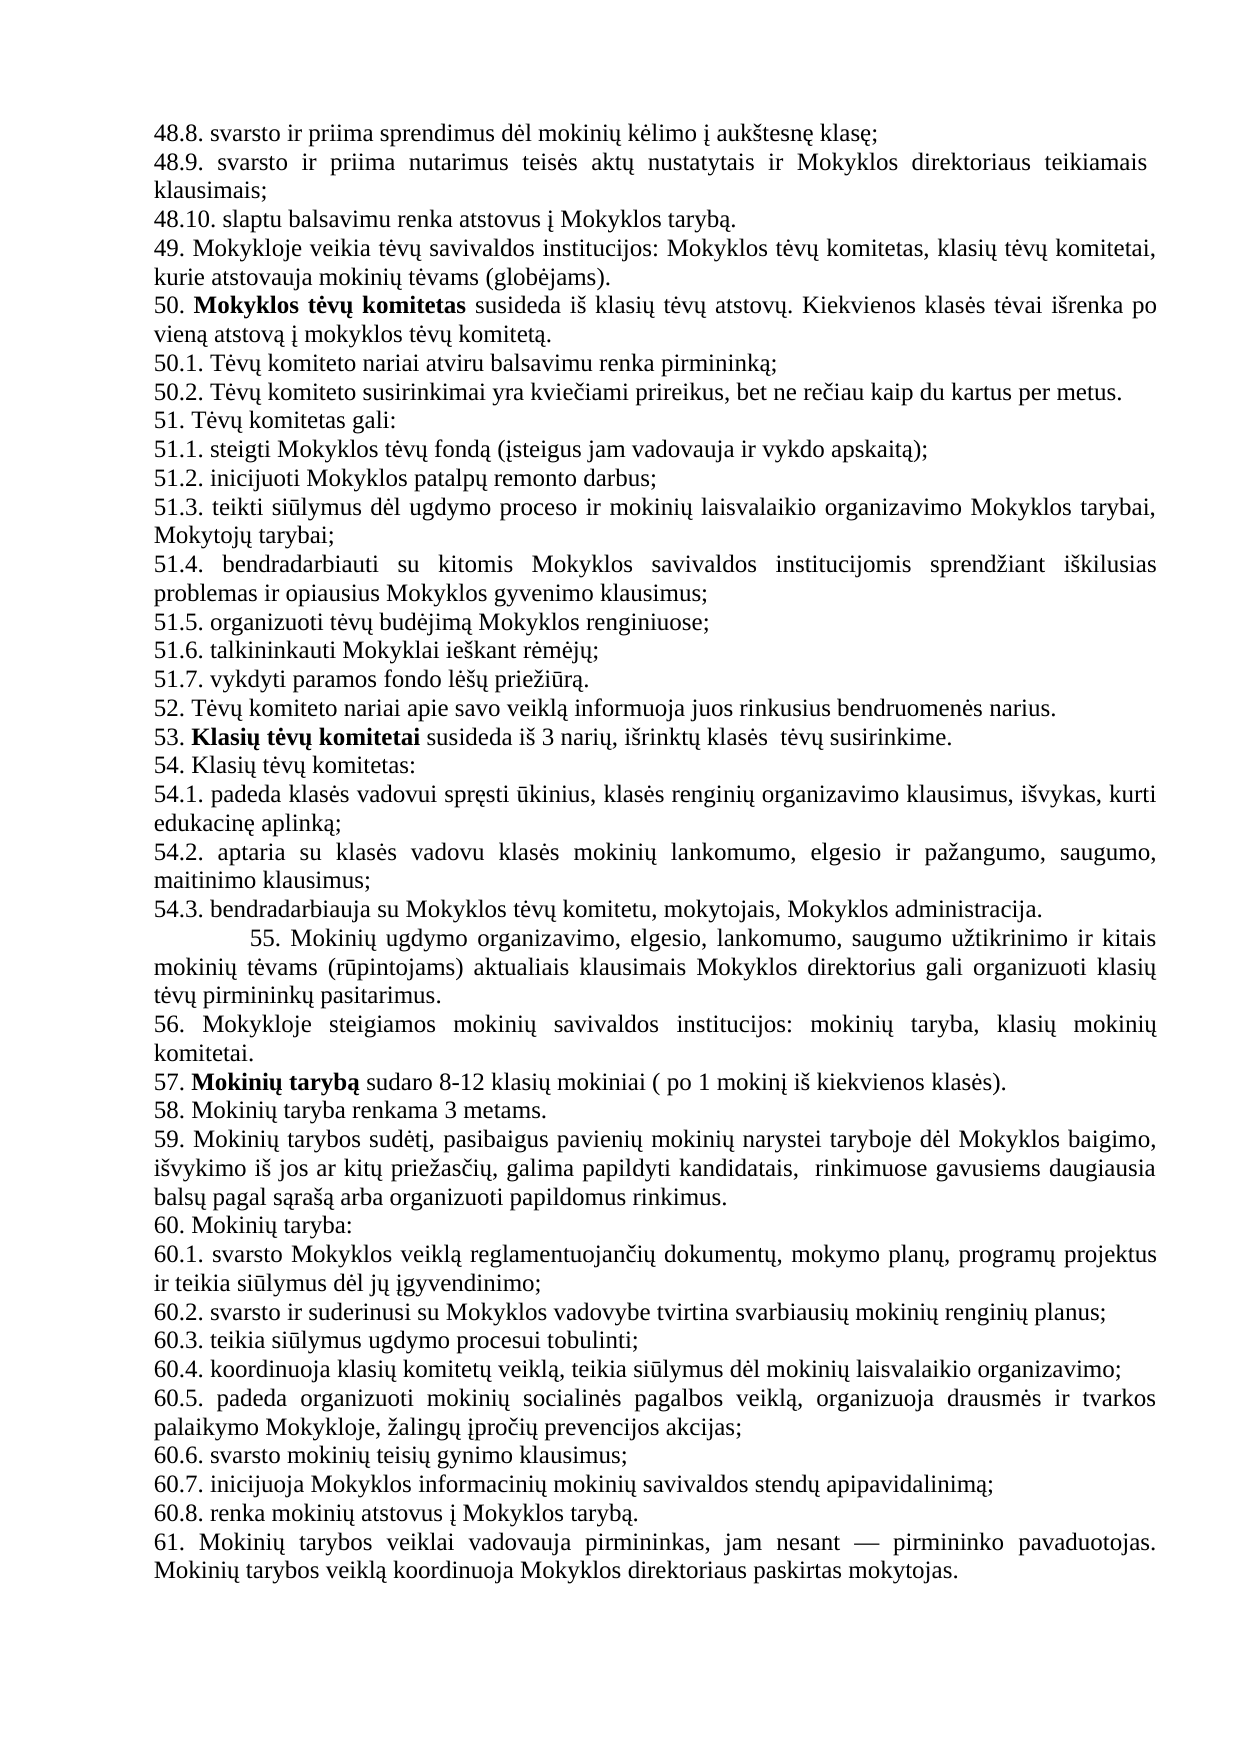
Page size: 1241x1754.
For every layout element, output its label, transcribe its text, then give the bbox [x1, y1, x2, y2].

text 59. Mokinių tarybos sudėtį, pasibaigus pavienių mokinių narystei taryboje dėl Mokyklos baigimo, išvykimo iš jos ar kitų priežasčių, galima papildyti kandidatais, rinkimuose gavusiems daugiausia balsų pagal sąrašą arba organizuoti papildomus rinkimus. [153, 1124, 1157, 1211]
text 57. Mokinių tarybą sudaro 8-12 klasių mokiniai ( po 1 mokinį iš kiekvienos klasės). [153, 1067, 1157, 1096]
text 53. Klasių tėvų komitetai susideda iš 3 narių, išrinktų klasės tėvų susirinkime. [153, 722, 1157, 751]
text 51.1. steigti Mokyklos tėvų fondą (įsteigus jam vadovauja ir vykdo apskaitą); [153, 434, 1157, 463]
text 48.8. svarsto ir priima sprendimus dėl mokinių kėlimo į aukštesnę klasę; [153, 118, 1148, 147]
text 60. Mokinių taryba: [153, 1211, 1157, 1239]
text 51.3. teikti siūlymus dėl ugdymo proceso ir mokinių laisvalaikio organizavimo Mokyklos tarybai, Mokytojų tarybai; [153, 492, 1157, 549]
text 51.4. bendradarbiauti su kitomis Mokyklos savivaldos institucijomis sprendžiant iškilusias problemas ir opiausius Mokyklos gyvenimo klausimus; [153, 549, 1157, 607]
text 60.1. svarsto Mokyklos veiklą reglamentuojančių dokumentų, mokymo planų, programų projektus ir teikia siūlymus dėl jų įgyvendinimo; [153, 1239, 1157, 1297]
text 54.3. bendradarbiauja su Mokyklos tėvų komitetu, mokytojais, Mokyklos administracija. [153, 894, 1157, 923]
text 60.3. teikia siūlymus ugdymo procesui tobulinti; [153, 1326, 1157, 1354]
text 54.1. padeda klasės vadovui spręsti ūkinius, klasės renginių organizavimo klausimus, išvykas, kurti edukacinę aplinką; [153, 779, 1157, 837]
text 60.8. renka mokinių atstovus į Mokyklos tarybą. [153, 1498, 1157, 1527]
text 49. Mokykloje veikia tėvų savivaldos institucijos: Mokyklos tėvų komitetas, klasių tėvų komitetai, kurie atstovauja mokinių tėvams (globėjams). [153, 233, 1157, 291]
text 51. Tėvų komitetas gali: [153, 406, 1157, 434]
text 51.5. organizuoti tėvų budėjimą Mokyklos renginiuose; [153, 607, 1157, 636]
text 50. Mokyklos tėvų komitetas susideda iš klasių tėvų atstovų. Kiekvienos klasės tėvai išrenka po vieną atstovą į mokyklos tėvų komitetą. [153, 291, 1157, 348]
text 54.2. aptaria su klasės vadovu klasės mokinių lankomumo, elgesio ir pažangumo, saugumo, maitinimo klausimus; [153, 837, 1157, 894]
text 55. Mokinių ugdymo organizavimo, elgesio, lankomumo, saugumo užtikrinimo ir kitais mokinių tėvams (rūpintojams) aktualiais klausimais Mokyklos direktorius gali organizuoti klasių tėvų pirmininkų pasitarimus. [153, 923, 1157, 1009]
text 48.9. svarsto ir priima nutarimus teisės aktų nustatytais ir Mokyklos direktoriaus teikiamais klausimais; [153, 147, 1148, 204]
text 61. Mokinių tarybos veiklai vadovauja pirmininkas, jam nesant — pirmininko pavaduotojas. Mokinių tarybos veiklą koordinuoja Mokyklos direktoriaus paskirtas mokytojas. [153, 1527, 1157, 1584]
text 56. Mokykloje steigiamos mokinių savivaldos institucijos: mokinių taryba, klasių mokinių komitetai. [153, 1009, 1157, 1067]
text 50.2. Tėvų komiteto susirinkimai yra kviečiami prireikus, bet ne rečiau kaip du kartus per metus. [153, 377, 1157, 406]
text 54. Klasių tėvų komitetas: [153, 751, 1157, 779]
text 58. Mokinių taryba renkama 3 metams. [153, 1096, 1157, 1124]
text 60.2. svarsto ir suderinusi su Mokyklos vadovybe tvirtina svarbiausių mokinių renginių planus; [153, 1297, 1157, 1326]
text 60.7. inicijuoja Mokyklos informacinių mokinių savivaldos stendų apipavidalinimą; [153, 1469, 1157, 1498]
text 60.6. svarsto mokinių teisių gynimo klausimus; [153, 1441, 1157, 1469]
text 51.7. vykdyti paramos fondo lėšų priežiūrą. [153, 664, 1157, 693]
text 60.4. koordinuoja klasių komitetų veiklą, teikia siūlymus dėl mokinių laisvalaikio organizavimo; [153, 1354, 1157, 1383]
text 60.5. padeda organizuoti mokinių socialinės pagalbos veiklą, organizuoja drausmės ir tvarkos palaikymo Mokykloje, žalingų įpročių prevencijos akcijas; [153, 1383, 1157, 1441]
text 50.1. Tėvų komiteto nariai atviru balsavimu renka pirmininką; [153, 348, 1157, 377]
text 52. Tėvų komiteto nariai apie savo veiklą informuoja juos rinkusius bendruomenės narius. [153, 693, 1157, 722]
text 51.6. talkininkauti Mokyklai ieškant rėmėjų; [153, 636, 1157, 664]
text 51.2. inicijuoti Mokyklos patalpų remonto darbus; [153, 463, 1157, 492]
text 48.10. slaptu balsavimu renka atstovus į Mokyklos tarybą. [153, 204, 1148, 233]
